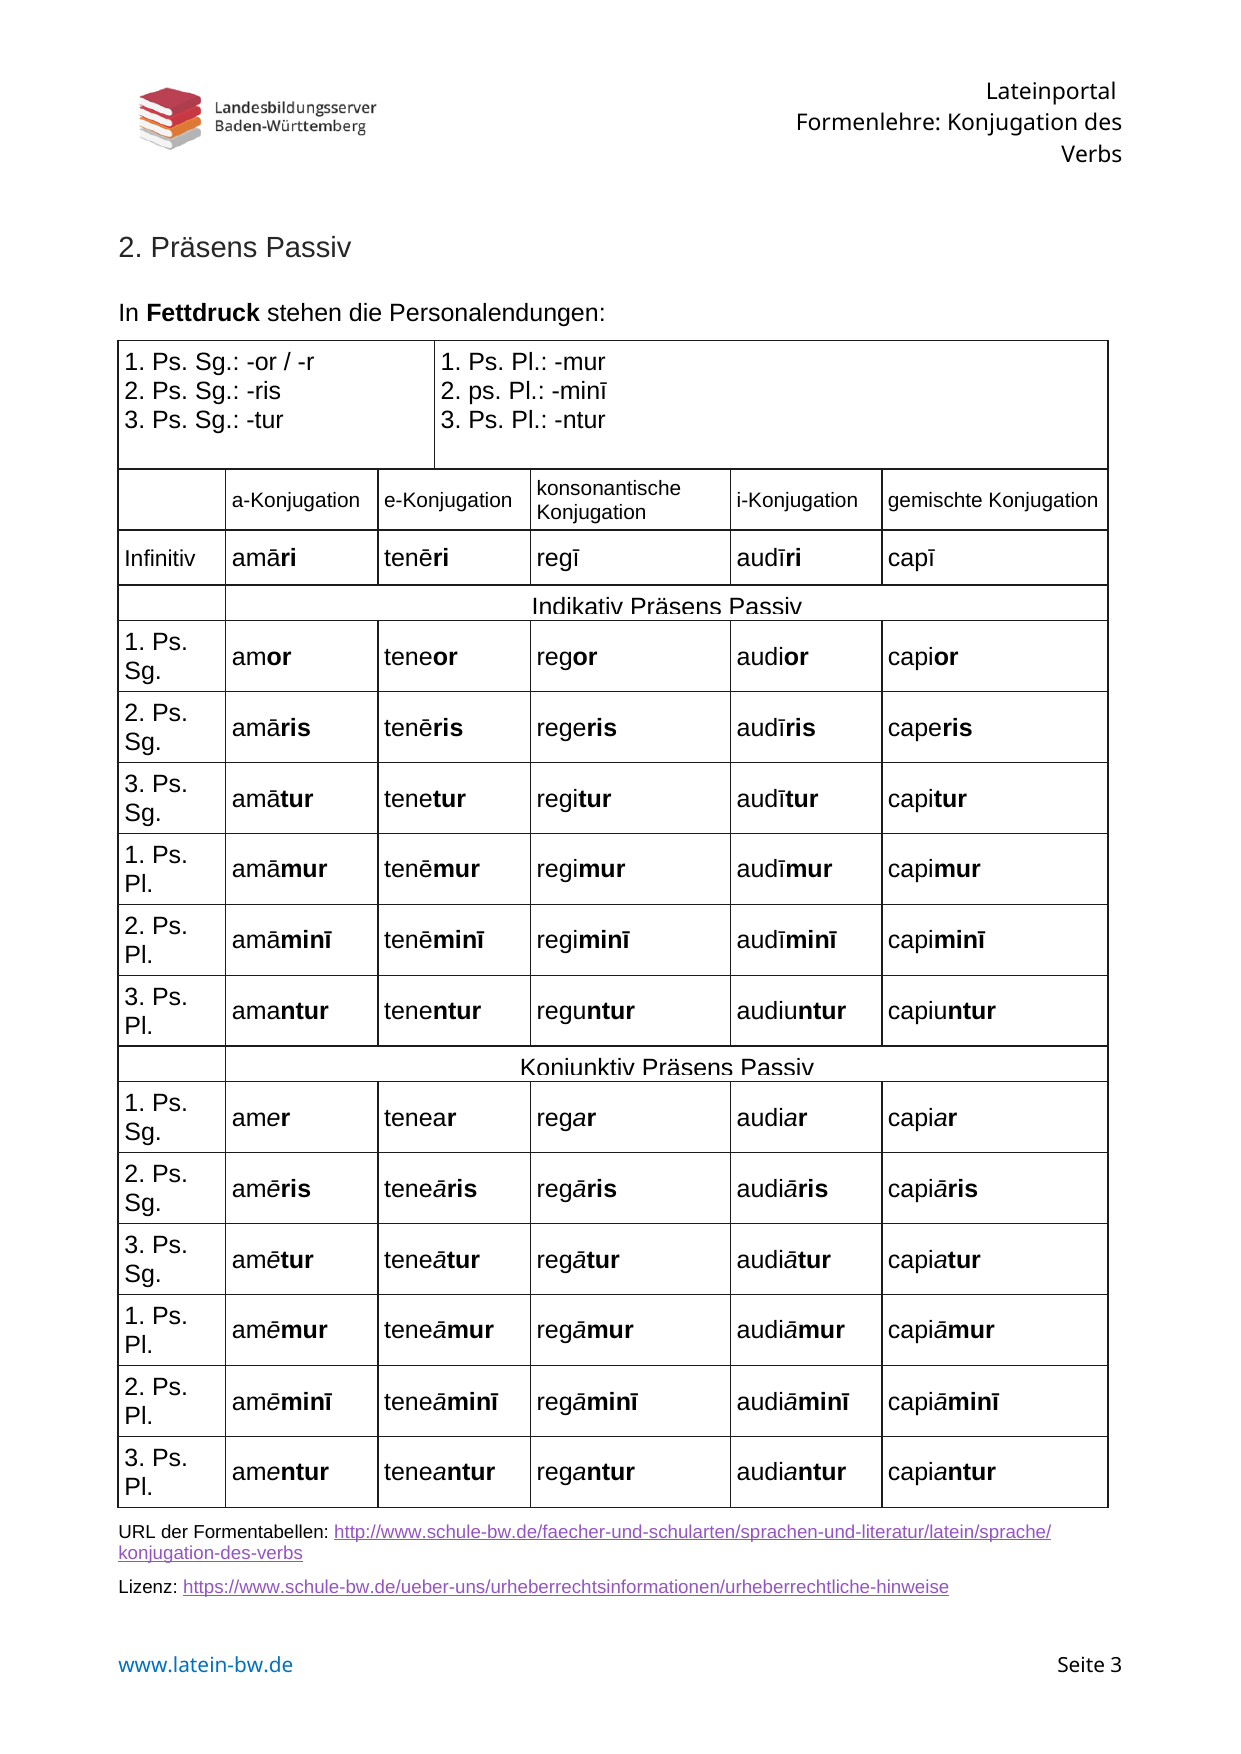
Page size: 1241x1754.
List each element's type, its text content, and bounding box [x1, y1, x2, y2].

table_cell 3. Ps. Sg. [119, 763, 225, 833]
table_cell i-Konjugation [731, 470, 881, 529]
table_cell audītur [731, 763, 881, 833]
table_cell audiāminī [731, 1366, 881, 1436]
table_cell audiuntur [731, 976, 881, 1045]
table_cell [119, 470, 225, 529]
table_cell audīminī [731, 905, 881, 974]
table_cell amor [226, 621, 377, 691]
table_header 1. Ps. Sg.: -or / -r 2. Ps. Sg.: -ris 3. Ps. Sg.: -tur [119, 341, 434, 468]
table_cell amentur [226, 1437, 377, 1506]
table_cell audior [731, 621, 881, 691]
table_cell audiantur [731, 1437, 881, 1506]
table_cell regitur [531, 763, 730, 833]
table_cell reguntur [531, 976, 730, 1045]
table_cell capiāmur [883, 1295, 1107, 1364]
table_cell regantur [531, 1437, 730, 1506]
table_cell amāri [226, 531, 377, 584]
table_cell capitur [883, 763, 1107, 833]
table_cell regāris [531, 1153, 730, 1223]
table_cell 2. Ps. Sg. [119, 692, 225, 762]
table_cell regātur [531, 1224, 730, 1294]
table_cell 1. Ps. Sg. [119, 621, 225, 691]
table_cell amātur [226, 763, 377, 833]
table_cell teneāminī [379, 1366, 530, 1436]
subtitle 2. Präsens Passiv [118, 230, 1122, 263]
table_cell caperis [883, 692, 1107, 762]
table_cell teneor [379, 621, 530, 691]
table_cell audiāris [731, 1153, 881, 1223]
table_cell amer [226, 1082, 377, 1152]
table_cell Indikativ Präsens Passiv [226, 586, 1107, 620]
text Lizenz: https://www.schule-bw.de/ueber-uns/urheberrechtsinformationen/urheberrechtliche-hinweise [118, 1576, 1122, 1598]
table_cell regāminī [531, 1366, 730, 1436]
table_cell a-Konjugation [226, 470, 377, 529]
table_cell gemischte Konjugation [883, 470, 1107, 529]
table_cell amēminī [226, 1366, 377, 1436]
table_cell tenēris [379, 692, 530, 762]
table_cell [119, 586, 225, 620]
table_cell tenear [379, 1082, 530, 1152]
table_cell regor [531, 621, 730, 691]
table_cell amāmur [226, 834, 377, 903]
table_cell capiuntur [883, 976, 1107, 1045]
table_cell capiar [883, 1082, 1107, 1152]
table_cell tenēmur [379, 834, 530, 903]
table_cell capiantur [883, 1437, 1107, 1506]
table_cell konsonantische Konjugation [531, 470, 730, 529]
table_cell Infinitiv [119, 531, 225, 584]
table_cell capī [883, 531, 1107, 584]
table_cell regī [531, 531, 730, 584]
table_cell amantur [226, 976, 377, 1045]
table_cell audīmur [731, 834, 881, 903]
table_cell regāmur [531, 1295, 730, 1364]
table_cell teneantur [379, 1437, 530, 1506]
table_cell audiar [731, 1082, 881, 1152]
table_cell regeris [531, 692, 730, 762]
table_cell amēmur [226, 1295, 377, 1364]
table_cell 3. Ps. Sg. [119, 1224, 225, 1294]
table_cell 2. Ps. Pl. [119, 1366, 225, 1436]
table_cell amētur [226, 1224, 377, 1294]
text In Fettdruck stehen die Personalendungen: [118, 298, 1122, 327]
table_cell 3. Ps. Pl. [119, 1437, 225, 1506]
table_cell audīris [731, 692, 881, 762]
table_cell capiatur [883, 1224, 1107, 1294]
table_cell audiāmur [731, 1295, 881, 1364]
table_cell capiāris [883, 1153, 1107, 1223]
table_cell regimur [531, 834, 730, 903]
table_cell tenetur [379, 763, 530, 833]
table_cell audīri [731, 531, 881, 584]
table_cell regar [531, 1082, 730, 1152]
table_cell amāris [226, 692, 377, 762]
table_header 1. Ps. Pl.: -mur 2. ps. Pl.: -minī 3. Ps. Pl.: -ntur [435, 341, 1107, 468]
table_cell 2. Ps. Pl. [119, 905, 225, 974]
table_cell teneāmur [379, 1295, 530, 1364]
table_cell capiāminī [883, 1366, 1107, 1436]
table_cell regiminī [531, 905, 730, 974]
table_cell 3. Ps. Pl. [119, 976, 225, 1045]
table_cell teneātur [379, 1224, 530, 1294]
picture [129, 76, 380, 157]
table_cell amāminī [226, 905, 377, 974]
table_cell tenentur [379, 976, 530, 1045]
table_cell capior [883, 621, 1107, 691]
table_cell tenēminī [379, 905, 530, 974]
table_cell e-Konjugation [379, 470, 530, 529]
table_cell capimur [883, 834, 1107, 903]
table_cell teneāris [379, 1153, 530, 1223]
table_cell audiātur [731, 1224, 881, 1294]
table_cell tenēri [379, 531, 530, 584]
text URL der Formentabellen: http://www.schule-bw.de/faecher-und-schularten/sprachen-und-literatur/latein/sprache/konjugation-des-verbs [118, 1521, 1122, 1564]
table_cell 1. Ps. Sg. [119, 1082, 225, 1152]
table_cell 1. Ps. Pl. [119, 1295, 225, 1364]
table_cell Konjunktiv Präsens Passiv [226, 1047, 1107, 1081]
table_cell amēris [226, 1153, 377, 1223]
table_cell 1. Ps. Pl. [119, 834, 225, 903]
table_cell 2. Ps. Sg. [119, 1153, 225, 1223]
table_cell [119, 1047, 225, 1081]
table_cell capiminī [883, 905, 1107, 974]
